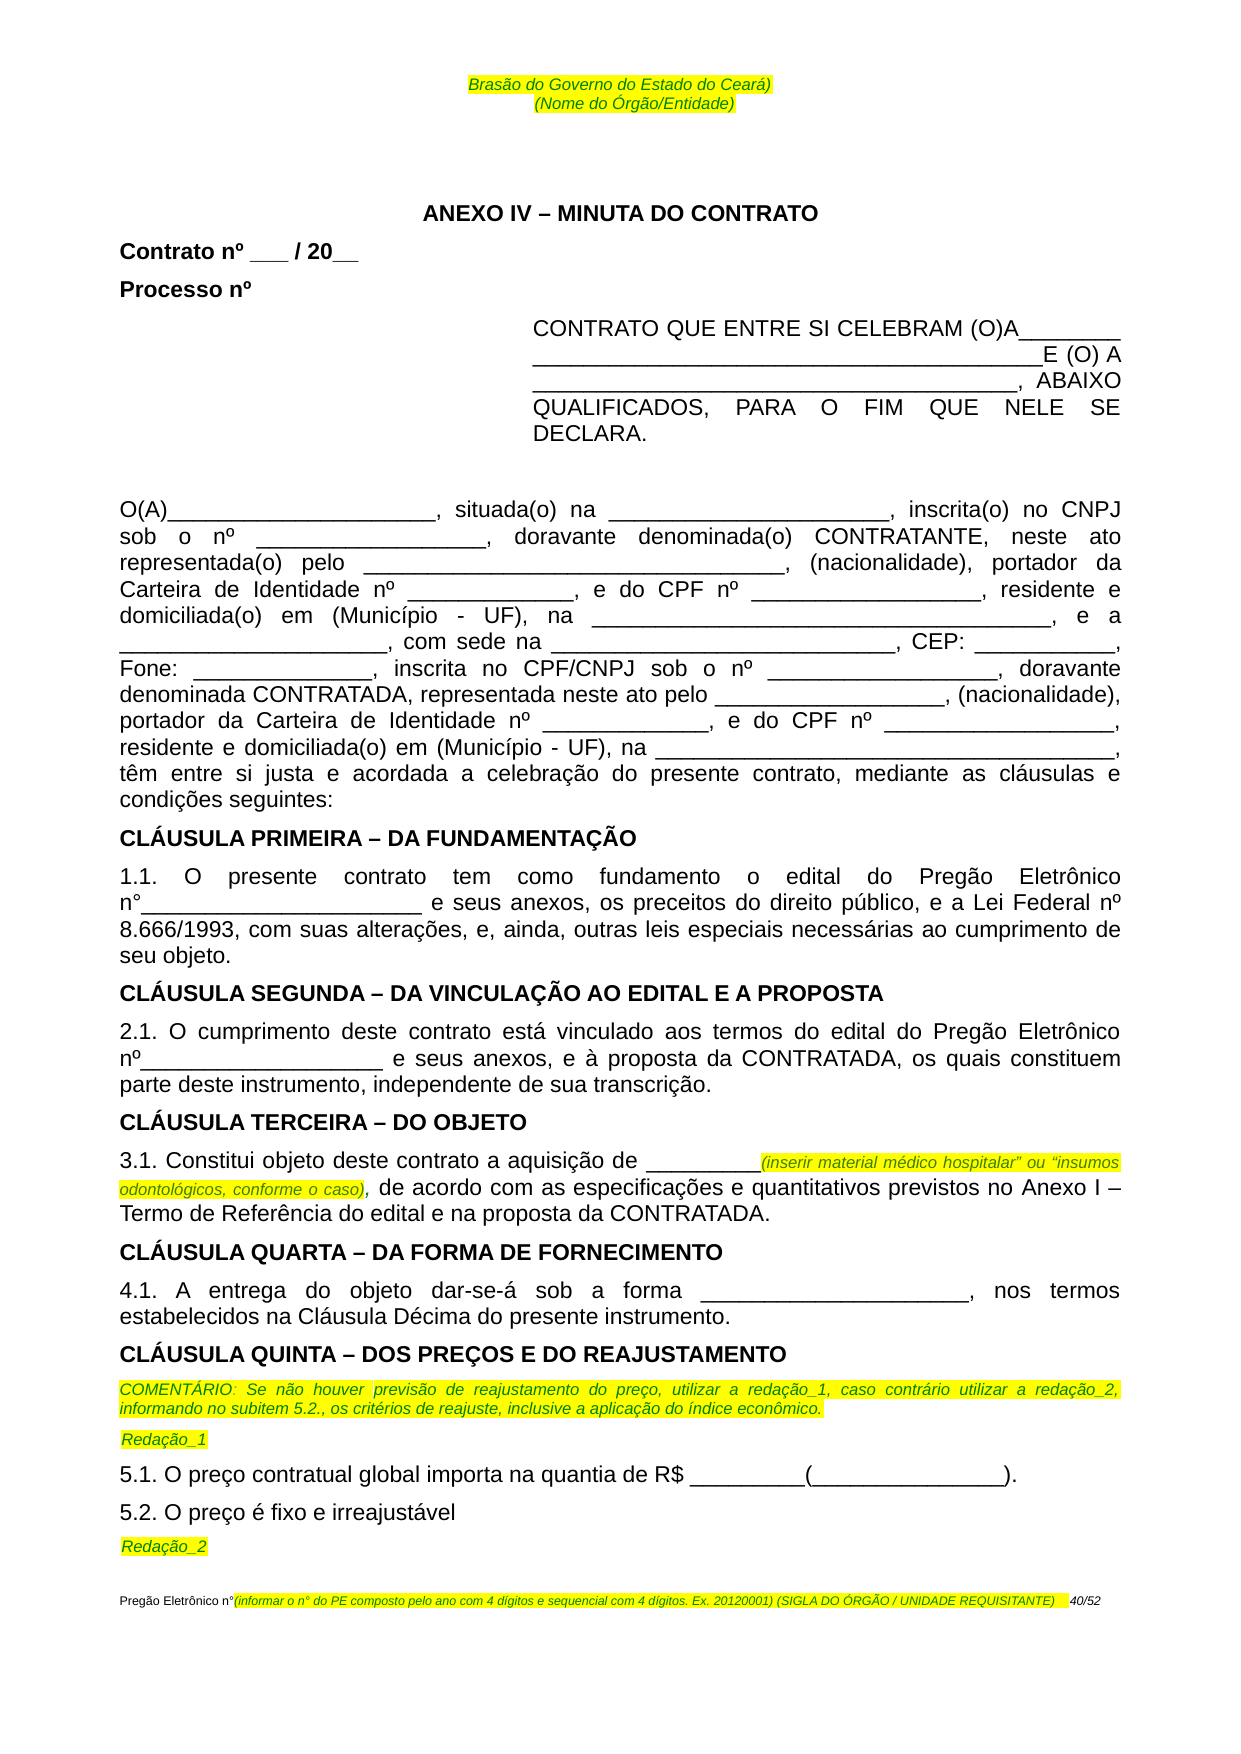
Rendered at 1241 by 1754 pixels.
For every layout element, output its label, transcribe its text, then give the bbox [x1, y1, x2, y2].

text 5.2. O preço é fixo e irreajustável [119, 1499, 1121, 1525]
text CLÁUSULA QUINTA – DOS PREÇOS E DO REAJUSTAMENTO [119, 1341, 1121, 1368]
text 2.1. O cumprimento deste contrato está vinculado aos termos do edital do Pregão Eletrônico nº___________________ e seus anexos, e à proposta da CONTRATADA, os quais constituem parte deste instrumento, independente de sua transcrição. [119, 1018, 1121, 1097]
text Redação_1 [121, 1430, 1121, 1449]
text CLÁUSULA SEGUNDA – DA VINCULAÇÃO AO EDITAL E A PROPOSTA [119, 980, 1121, 1006]
text Redação_2 [121, 1537, 1121, 1556]
text CONTRATO QUE ENTRE SI CELEBRAM (O)A________ ________________________________________E (O) A ______________________________________, ABAIXO QUALIFICADOS, PARA O FIM QUE NELE SE DECLARA. [533, 314, 1121, 446]
text COMENTÁRIO: Se não houver previsão de reajustamento do preço, utilizar a redação_1, caso contrário utilizar a redação_2, informando no subitem 5.2., os critérios de reajuste, inclusive a aplicação do índice econômico. [119, 1379, 1121, 1418]
text Contrato nº ___ / 20__ [119, 238, 1121, 264]
text 3.1. Constitui objeto deste contrato a aquisição de _________(inserir material médico hospitalar” ou “insumos odontológicos, conforme o caso), de acordo com as especificações e quantitativos previstos no Anexo I – Termo de Referência do edital e na proposta da CONTRATADA. [119, 1147, 1121, 1227]
text Processo nº [119, 276, 1121, 303]
text 4.1. A entrega do objeto dar-se-á sob a forma _____________________, nos termos estabelecidos na Cláusula Décima do presente instrumento. [119, 1277, 1121, 1329]
text 5.1. O preço contratual global importa na quantia de R$ _________(_______________). [119, 1461, 1121, 1487]
text O(A)_____________________, situada(o) na ______________________, inscrita(o) no CNPJ sob o nº __________________, doravante denominada(o) CONTRATANTE, neste ato representada(o) pelo _________________________________, (nacionalidade), portador da Carteira de Identidade nº _____________, e do CPF nº __________________, residente e domiciliada(o) em (Município - UF), na ____________________________________, e a _____________________, com sede na ___________________________, CEP: ___________, Fone: ______________, inscrita no CPF/CNPJ sob o nº __________________, doravante denominada CONTRATADA, representada neste ato pelo __________________, (nacionalidade), portador da Carteira de Identidade nº _____________, e do CPF nº __________________, residente e domiciliada(o) em (Município - UF), na ____________________________________, têm entre si justa e acordada a celebração do presente contrato, mediante as cláusulas e condições seguintes: [119, 496, 1121, 813]
text CLÁUSULA PRIMEIRA – DA FUNDAMENTAÇÃO [119, 824, 1121, 851]
text CLÁUSULA QUARTA – DA FORMA DE FORNECIMENTO [119, 1238, 1121, 1265]
text ANEXO IV – MINUTA DO CONTRATO [119, 200, 1121, 226]
text 1.1. O presente contrato tem como fundamento o edital do Pregão Eletrônico n°______________________ e seus anexos, os preceitos do direito público, e a Lei Federal nº 8.666/1993, com suas alterações, e, ainda, outras leis especiais necessárias ao cumprimento de seu objeto. [119, 863, 1121, 968]
text CLÁUSULA TERCEIRA – DO OBJETO [119, 1109, 1121, 1136]
